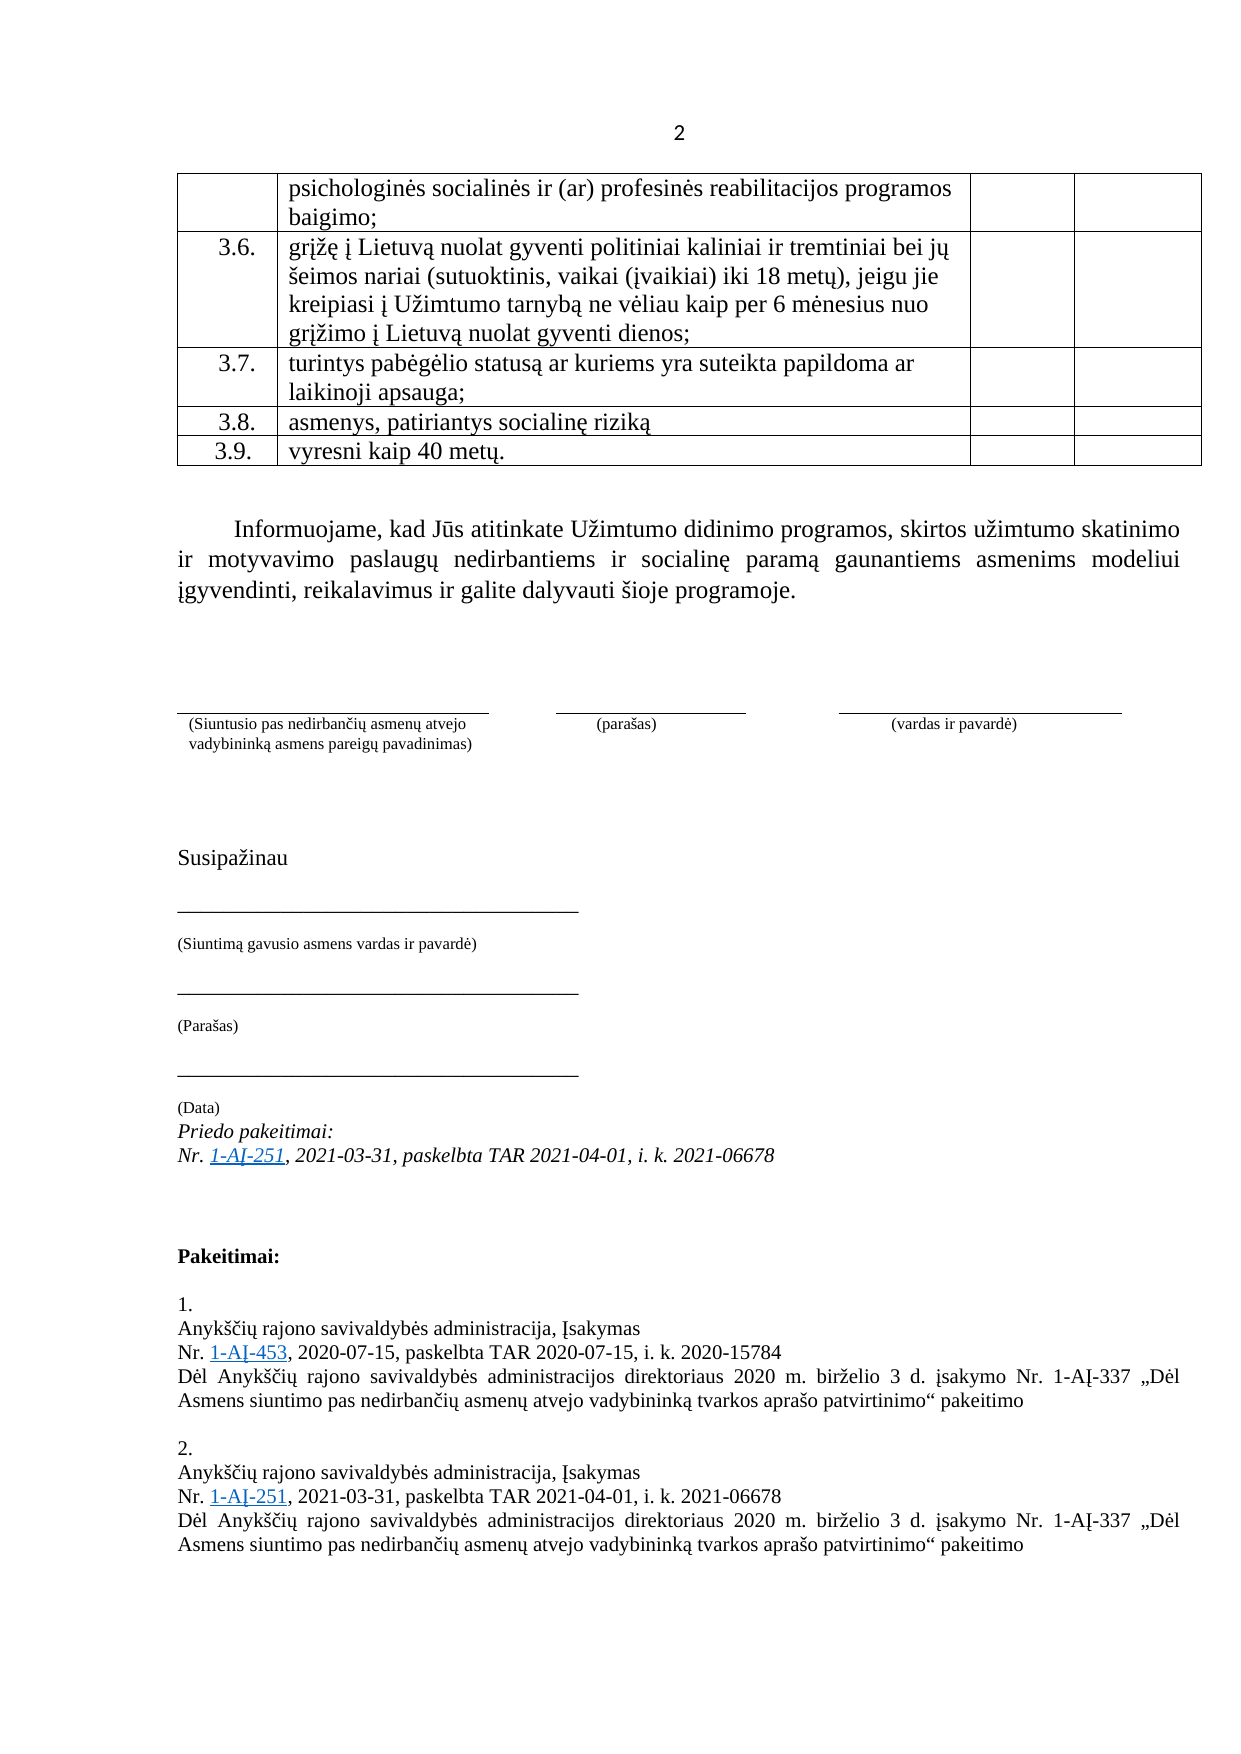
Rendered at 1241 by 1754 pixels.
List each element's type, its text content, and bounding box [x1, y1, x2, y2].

text ___________________________________ [177, 971, 1181, 997]
table_cell 3.6. [178, 232, 277, 347]
text (Parašas) [177, 1016, 1181, 1035]
table_cell asmenys, patiriantys socialinę riziką [278, 407, 970, 435]
table_cell grįžę į Lietuvą nuolat gyventi politiniai kaliniai ir tremtiniai bei jų šeimos nariai (sutuoktinis, vaikai (įvaikiai) iki 18 metų), jeigu jie kreipiasi į Užimtumo tarnybą ne vėliau kaip per 6 mėnesius nuo grįžimo į Lietuvą nuolat gyventi dienos; [278, 232, 970, 347]
text Priedo pakeitimai: [177, 1118, 1181, 1143]
table_cell [178, 174, 277, 231]
text (Data) [177, 1098, 1181, 1117]
text Anykščių rajono savivaldybės administracija, Įsakymas [177, 1460, 1181, 1484]
text ___________________________________ [177, 889, 1181, 915]
table_header (parašas) [556, 714, 746, 754]
table_cell 3.8. [178, 407, 277, 435]
text Anykščių rajono savivaldybės administracija, Įsakymas [177, 1316, 1181, 1340]
table_cell [971, 174, 1074, 231]
text (Siuntimą gavusio asmens vardas ir pavardė) [177, 934, 1181, 953]
table_header (vardas ir pavardė) [839, 714, 1122, 754]
table_cell [971, 232, 1074, 347]
table_cell [1075, 407, 1201, 435]
table_cell [1075, 232, 1201, 347]
table_cell 3.7. [178, 348, 277, 406]
table_cell [1075, 436, 1201, 465]
text Nr. 1-AĮ-453, 2020-07-15, paskelbta TAR 2020-07-15, i. k. 2020-15784 [177, 1340, 1181, 1364]
table_cell [1075, 348, 1201, 406]
text Informuojame, kad Jūs atitinkate Užimtumo didinimo programos, skirtos užimtumo skatinimo ir motyvavimo paslaugų nedirbantiems ir socialinę paramą gaunantiems asmenims modeliui įgyvendinti, reikalavimus ir galite dalyvauti šioje programoje. [177, 514, 1181, 604]
table_header [489, 713, 556, 754]
table_cell [1075, 174, 1201, 231]
text ___________________________________ [177, 1053, 1181, 1079]
table_cell [971, 436, 1074, 465]
text Dėl Anykščių rajono savivaldybės administracijos direktoriaus 2020 m. birželio 3 d. įsakymo Nr. 1-AĮ-337 „Dėl Asmens siuntimo pas nedirbančių asmenų atvejo vadybininką tvarkos aprašo patvirtinimo“ pakeitimo [177, 1508, 1181, 1556]
table_cell [971, 407, 1074, 435]
text Susipažinau [177, 844, 1181, 871]
text 1. [177, 1292, 1181, 1316]
table_header [746, 713, 838, 754]
text Nr. 1-AĮ-251, 2021-03-31, paskelbta TAR 2021-04-01, i. k. 2021-06678 [177, 1143, 1181, 1167]
table_cell 3.9. [178, 436, 277, 465]
text Dėl Anykščių rajono savivaldybės administracijos direktoriaus 2020 m. birželio 3 d. įsakymo Nr. 1-AĮ-337 „Dėl Asmens siuntimo pas nedirbančių asmenų atvejo vadybininką tvarkos aprašo patvirtinimo“ pakeitimo [177, 1364, 1181, 1412]
table_header (Siuntusio pas nedirbančių asmenų atvejo vadybininką asmens pareigų pavadinimas) [177, 714, 488, 754]
table_cell [971, 348, 1074, 406]
text Nr. 1-AĮ-251, 2021-03-31, paskelbta TAR 2021-04-01, i. k. 2021-06678 [177, 1484, 1181, 1508]
text 2. [177, 1436, 1181, 1460]
table_cell psichologinės socialinės ir (ar) profesinės reabilitacijos programos baigimo; [278, 174, 970, 231]
table_cell vyresni kaip 40 metų. [278, 436, 970, 465]
table_cell turintys pabėgėlio statusą ar kuriems yra suteikta papildoma ar laikinoji apsauga; [278, 348, 970, 406]
text Pakeitimai: [177, 1243, 1181, 1268]
